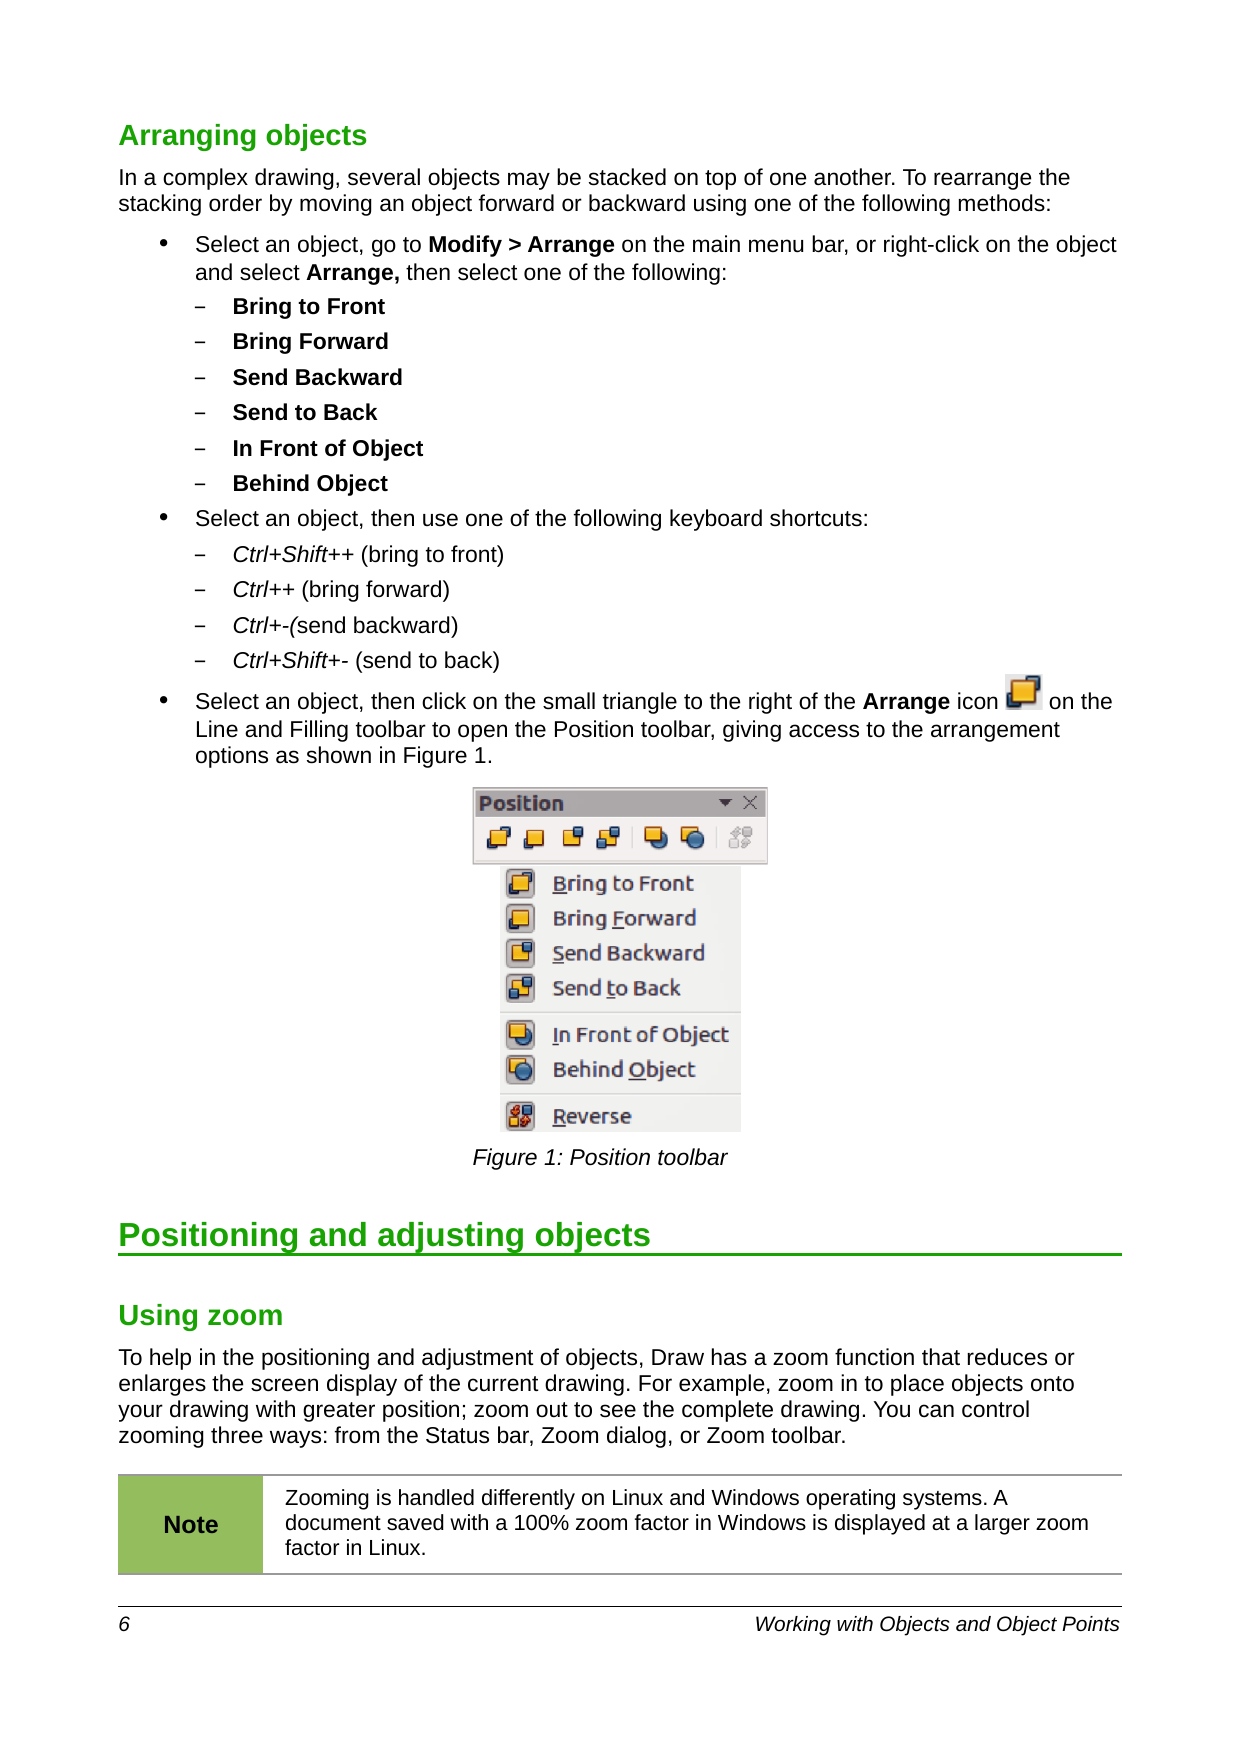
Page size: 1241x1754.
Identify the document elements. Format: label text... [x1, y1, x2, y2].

text Figure 1: Position toolbar [472, 1144, 768, 1171]
list Ctrl+-(send backward) [193, 610, 1122, 639]
list Ctrl+Shift++ (bring to front) [193, 539, 1122, 568]
list Ctrl++ (bring forward) [193, 574, 1122, 603]
list Bring to Front [193, 291, 1122, 320]
list In Front of Object [193, 433, 1122, 462]
picture [1005, 674, 1043, 710]
picture [472, 787, 768, 1132]
list Ctrl+Shift+- (send to back) [193, 645, 1122, 674]
list Send to Back [193, 397, 1122, 426]
table_header Note [118, 1476, 263, 1573]
list To help in the positioning and adjustment of objects, Draw has a zoom function that reduces or enlarges the screen display of the current drawing. For example, zoom in to place objects onto your drawing with greater position; zoom out to see the complete drawing. You can control zooming three ways: from the Status bar, Zoom dialog, or Zoom toolbar. [118, 1343, 1122, 1449]
subtitle Positioning and adjusting objects [118, 1215, 1122, 1253]
list Behind Object [193, 468, 1122, 497]
subtitle Using zoom [118, 1297, 1122, 1331]
list Send Backward [193, 362, 1122, 391]
list Select an object, go to Modify > Arrange on the main menu bar, or right-click on the object and select Arrange, then select one of the following: [156, 229, 1122, 285]
table_header Zooming is handled differently on Linux and Windows operating systems. A document saved with a 100% zoom factor in Windows is displayed at a larger zoom factor in Linux. [264, 1476, 1122, 1573]
list Bring Forward [193, 326, 1122, 356]
text In a complex drawing, several objects may be stacked on top of one another. To rearrange the stacking order by moving an object forward or backward using one of the following methods: [118, 164, 1122, 217]
list Select an object, then use one of the following keyboard shortcuts: [156, 503, 1122, 533]
